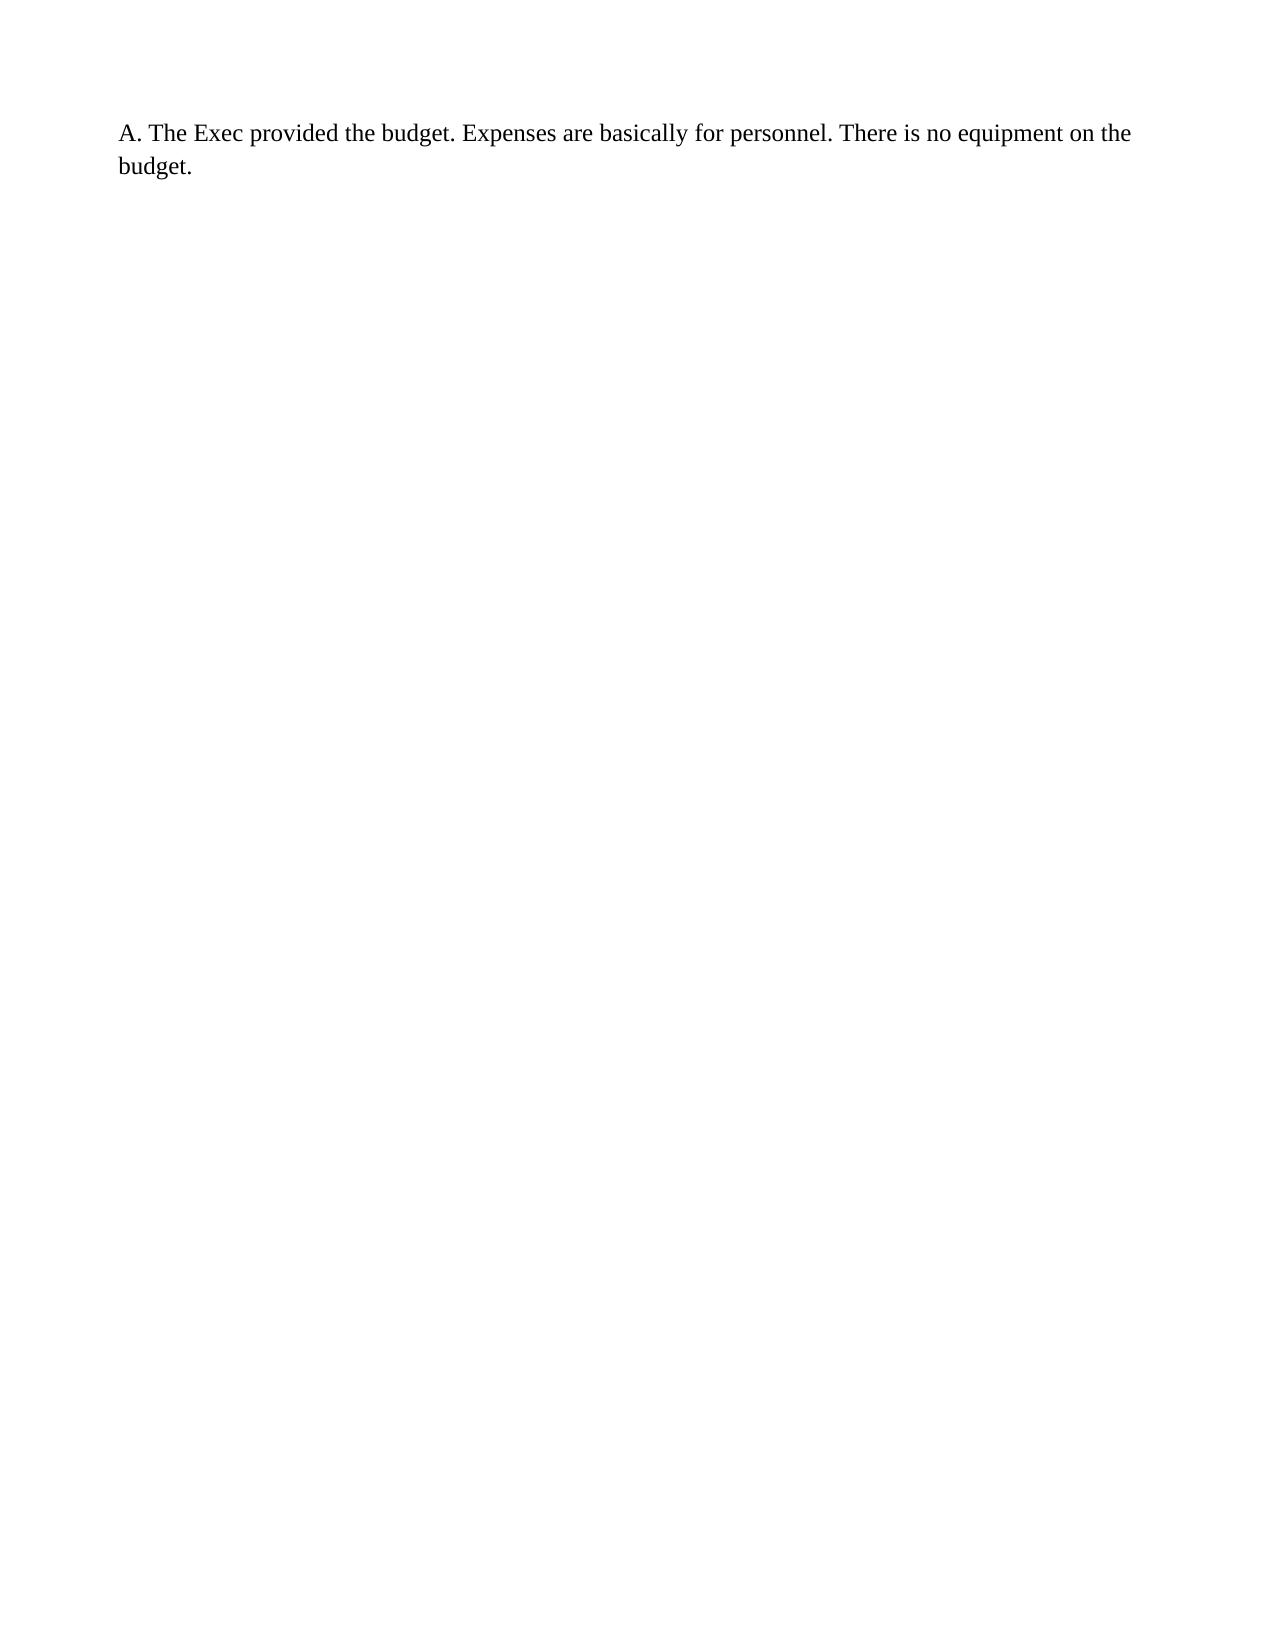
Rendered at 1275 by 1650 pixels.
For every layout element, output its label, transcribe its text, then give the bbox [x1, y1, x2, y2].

text A. The Exec provided the budget. Expenses are basically for personnel. There is no equipment on the budget. [118, 118, 1157, 180]
